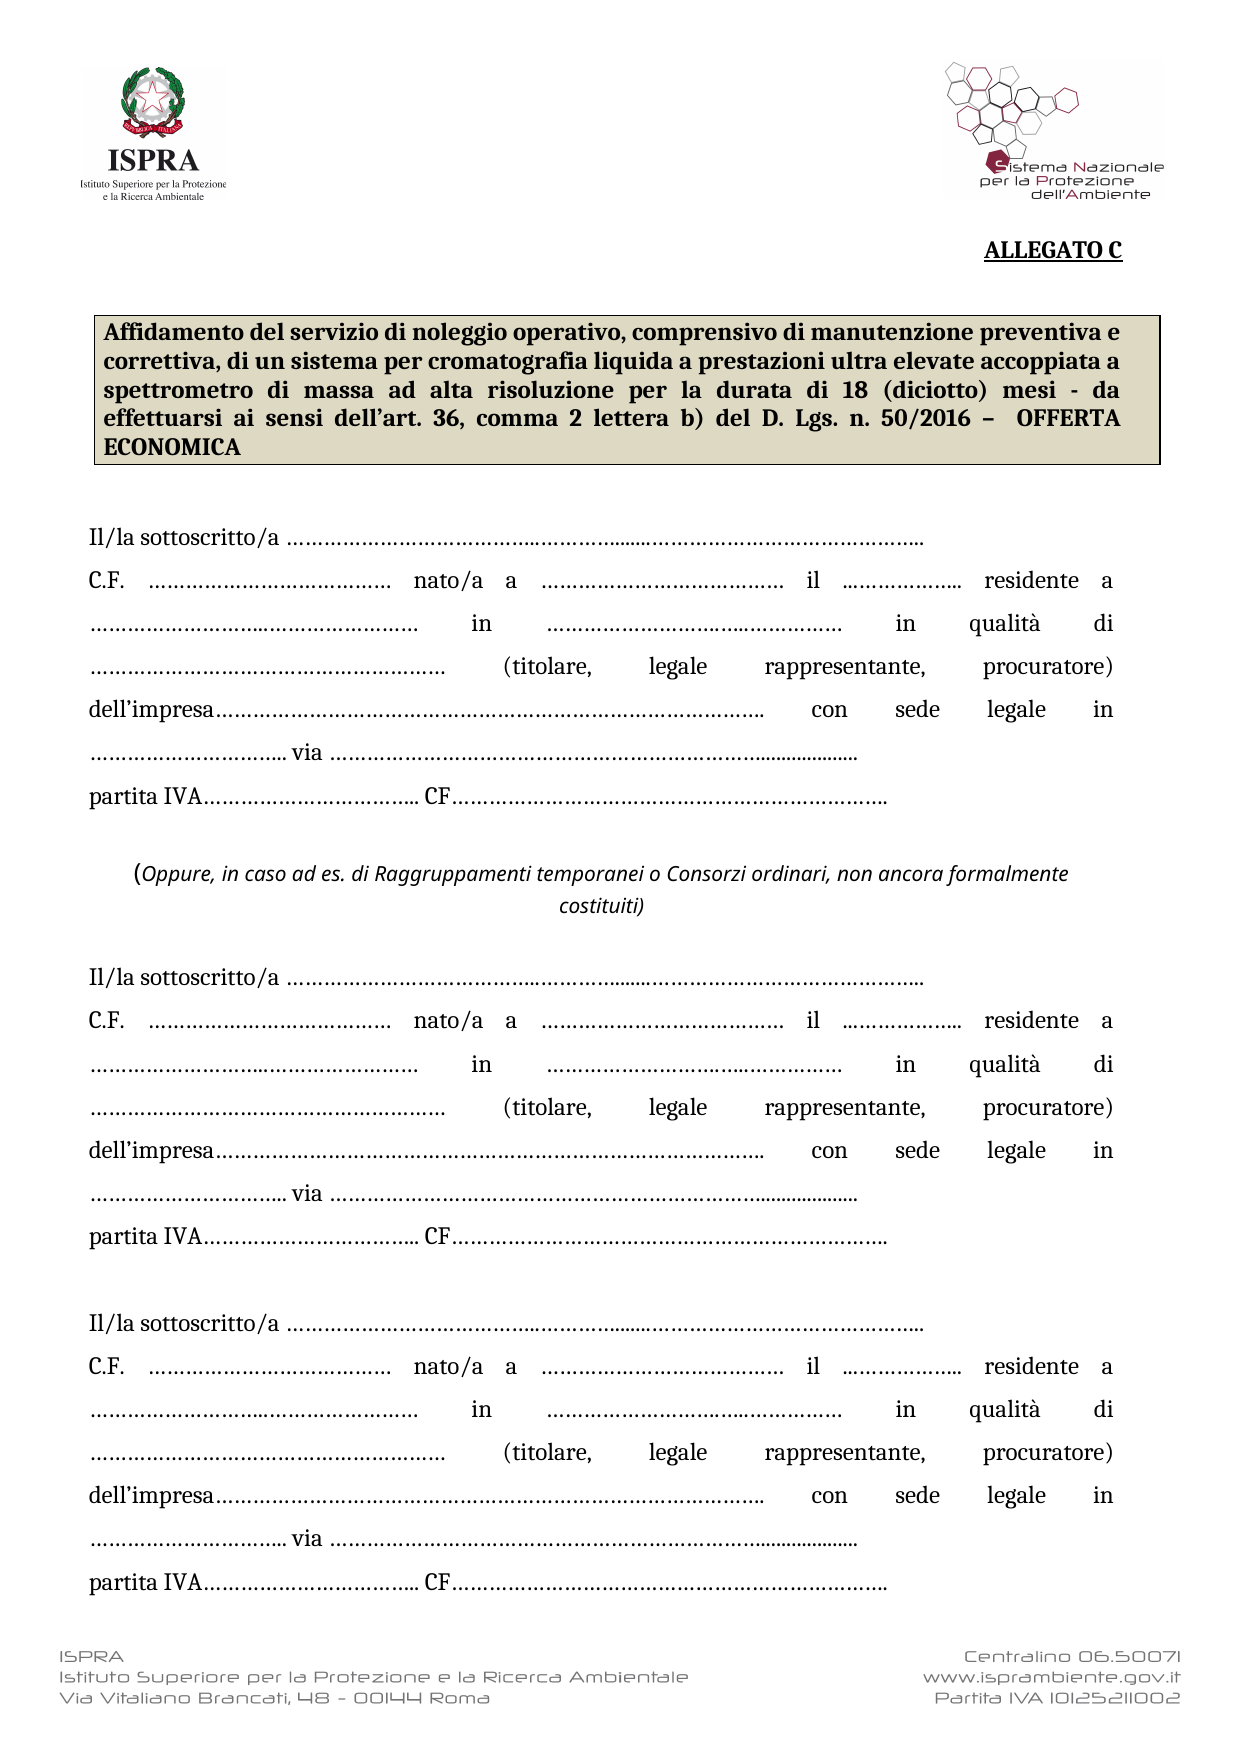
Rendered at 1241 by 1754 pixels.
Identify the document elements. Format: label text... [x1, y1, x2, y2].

text Il/la sottoscritto/a …………………………………..………….......…………………………………….. [88, 1309, 1114, 1337]
text Affidamento del servizio di noleggio operativo, comprensivo di manutenzione preventiva e correttiva, di un sistema per cromatografia liquida a prestazioni ultra elevate accoppiata a spettrometro di massa ad alta risoluzione per la durata di 18 (diciotto) mesi - da effettuarsi ai sensi dell’art. 36, comma 2 lettera b) del D. Lgs. n. 50/2016 – OFFERTA ECONOMICA [95, 316, 1159, 464]
text partita IVA…………………………….. CF……………………………………………………………. [88, 1222, 1114, 1251]
picture [80, 67, 227, 200]
text C.F. ………………………………… nato/a a ………………………………… il ...…………….. residente a ………………………..…………………… in ……………………….…..…………… in qualità di ………………………………………………… (titolare, legale rappresentante, procuratore) dell’impresa……………………………………………………………………………. con sede legale in ………………………….. via ……………………………………………………………................... [88, 566, 1114, 767]
text (Oppure, in caso ad es. di Raggruppamenti temporanei o Consorzi ordinari, non ancora formalmente costituiti) [88, 857, 1114, 920]
text partita IVA…………………………….. CF……………………………………………………………. [88, 782, 1114, 810]
text Il/la sottoscritto/a …………………………………..………….......…………………………………….. [88, 523, 1114, 551]
picture [943, 60, 1164, 199]
text C.F. ………………………………… nato/a a ………………………………… il ...…………….. residente a ………………………..…………………… in ……………………….…..…………… in qualità di ………………………………………………… (titolare, legale rappresentante, procuratore) dell’impresa……………………………………………………………………………. con sede legale in ………………………….. via ……………………………………………………………................... [88, 1006, 1114, 1208]
text C.F. ………………………………… nato/a a ………………………………… il ...…………….. residente a ………………………..…………………… in ……………………….…..…………… in qualità di ………………………………………………… (titolare, legale rappresentante, procuratore) dell’impresa……………………………………………………………………………. con sede legale in ………………………….. via ……………………………………………………………................... [88, 1352, 1114, 1553]
text Il/la sottoscritto/a …………………………………..………….......…………………………………….. [88, 963, 1114, 992]
text ALLEGATO C [118, 236, 1122, 265]
text partita IVA…………………………….. CF……………………………………………………………. [88, 1568, 1114, 1596]
picture [0, 1639, 1240, 1737]
